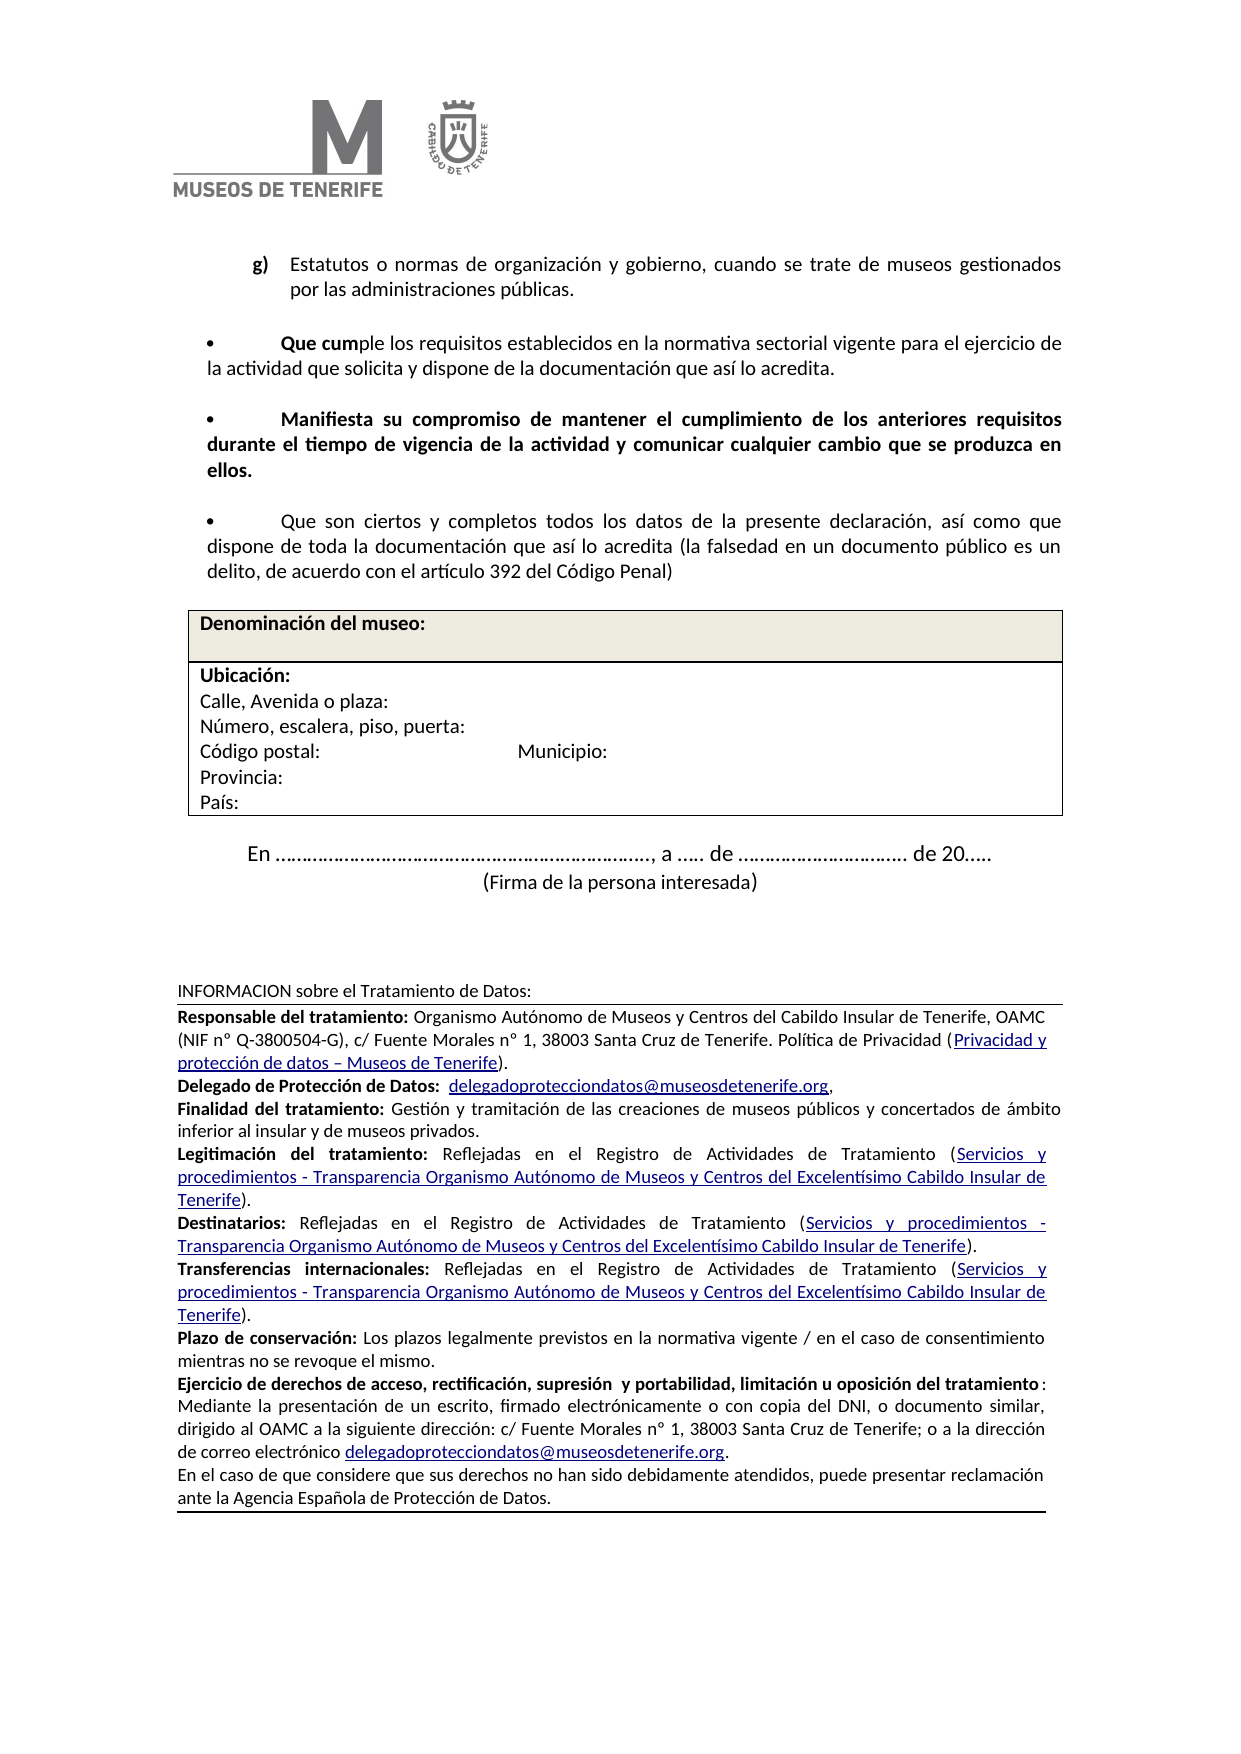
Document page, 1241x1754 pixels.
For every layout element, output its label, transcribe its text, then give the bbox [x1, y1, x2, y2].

text (Firma de la persona interesada) [177, 867, 1063, 895]
text INFORMACION sobre el Tratamiento de Datos: [177, 979, 1063, 1004]
text Tenerife). [177, 1301, 1046, 1326]
list Que son ciertos y completos todos los datos de la presente declaración, así como que dispone de toda la documentación que así lo acredita (la falsedad en un documento público es un delito, de acuerdo con el artículo 392 del Código Penal) [207, 508, 1063, 584]
text Delegado de Protección de Datos: delegadoprotecciondatos@museosdetenerife.org, [177, 1074, 1046, 1097]
text En el caso de que considere que sus derechos no han sido debidamente atendidos, puede presentar reclamación ante la Agencia Española de Protección de Datos. [177, 1463, 1046, 1511]
table_cell Ubicación: [189, 663, 1062, 688]
text Tenerife). [177, 1186, 1046, 1211]
text Responsable del tratamiento: Organismo Autónomo de Museos y Centros del Cabildo Insular de Tenerife, OAMC (NIF nº Q-3800504-G), c/ Fuente Morales nº 1, 38003 Santa Cruz de Tenerife. Política de Privacidad (Privacidad y protección de datos – Museos de Tenerife). [177, 1005, 1046, 1074]
list Manifiesta su compromiso de mantener el cumplimiento de los anteriores requisitos durante el tiempo de vigencia de la actividad y comunicar cualquier cambio que se produzca en ellos. [207, 406, 1063, 482]
text Finalidad del tratamiento: Gestión y tramitación de las creaciones de museos públicos y concertados de ámbito inferior al insular y de museos privados. [177, 1097, 1063, 1142]
list Que cumple los requisitos establecidos en la normativa sectorial vigente para el ejercicio de la actividad que solicita y dispone de la documentación que así lo acredita. [207, 330, 1063, 381]
text Transferencias internacionales: Reflejadas en el Registro de Actividades de Tratamiento (Servicios y procedimientos - Transparencia Organismo Autónomo de Museos y Centros del Excelentísimo Cabildo Insular de [177, 1257, 1046, 1300]
list Estatutos o normas de organización y gobierno, cuando se trate de museos gestionados por las administraciones públicas. [252, 251, 1063, 302]
text Legitimación del tratamiento: Reflejadas en el Registro de Actividades de Tratamiento (Servicios y procedimientos - Transparencia Organismo Autónomo de Museos y Centros del Excelentísimo Cabildo Insular de [177, 1142, 1046, 1185]
text En …………………………………………………………….., a ….. de ………………………….. de 20….. [177, 839, 1063, 867]
table_header Denominación del museo: [189, 611, 1062, 661]
table_cell Calle, Avenida o plaza: Número, escalera, piso, puerta: Código postal: Municipio: Provincia: País: [189, 688, 1062, 815]
text Ejercicio de derechos de acceso, rectificación, supresión y portabilidad, limitación u oposición del tratamiento: Mediante la presentación de un escrito, firmado electrónicamente o con copia del DNI, o documento similar, dirigido al OAMC a la siguiente dirección: c/ Fuente Morales nº 1, 38003 Santa Cruz de Tenerife; o a la dirección de correo electrónico delegadoprotecciondatos@museosdetenerife.org. [177, 1372, 1046, 1463]
text Destinatarios: Reflejadas en el Registro de Actividades de Tratamiento (Servicios y procedimientos - Transparencia Organismo Autónomo de Museos y Centros del Excelentísimo Cabildo Insular de Tenerife). [177, 1211, 1046, 1257]
text Plazo de conservación: Los plazos legalmente previstos en la normativa vigente / en el caso de consentimiento mientras no se revoque el mismo. [177, 1326, 1046, 1372]
